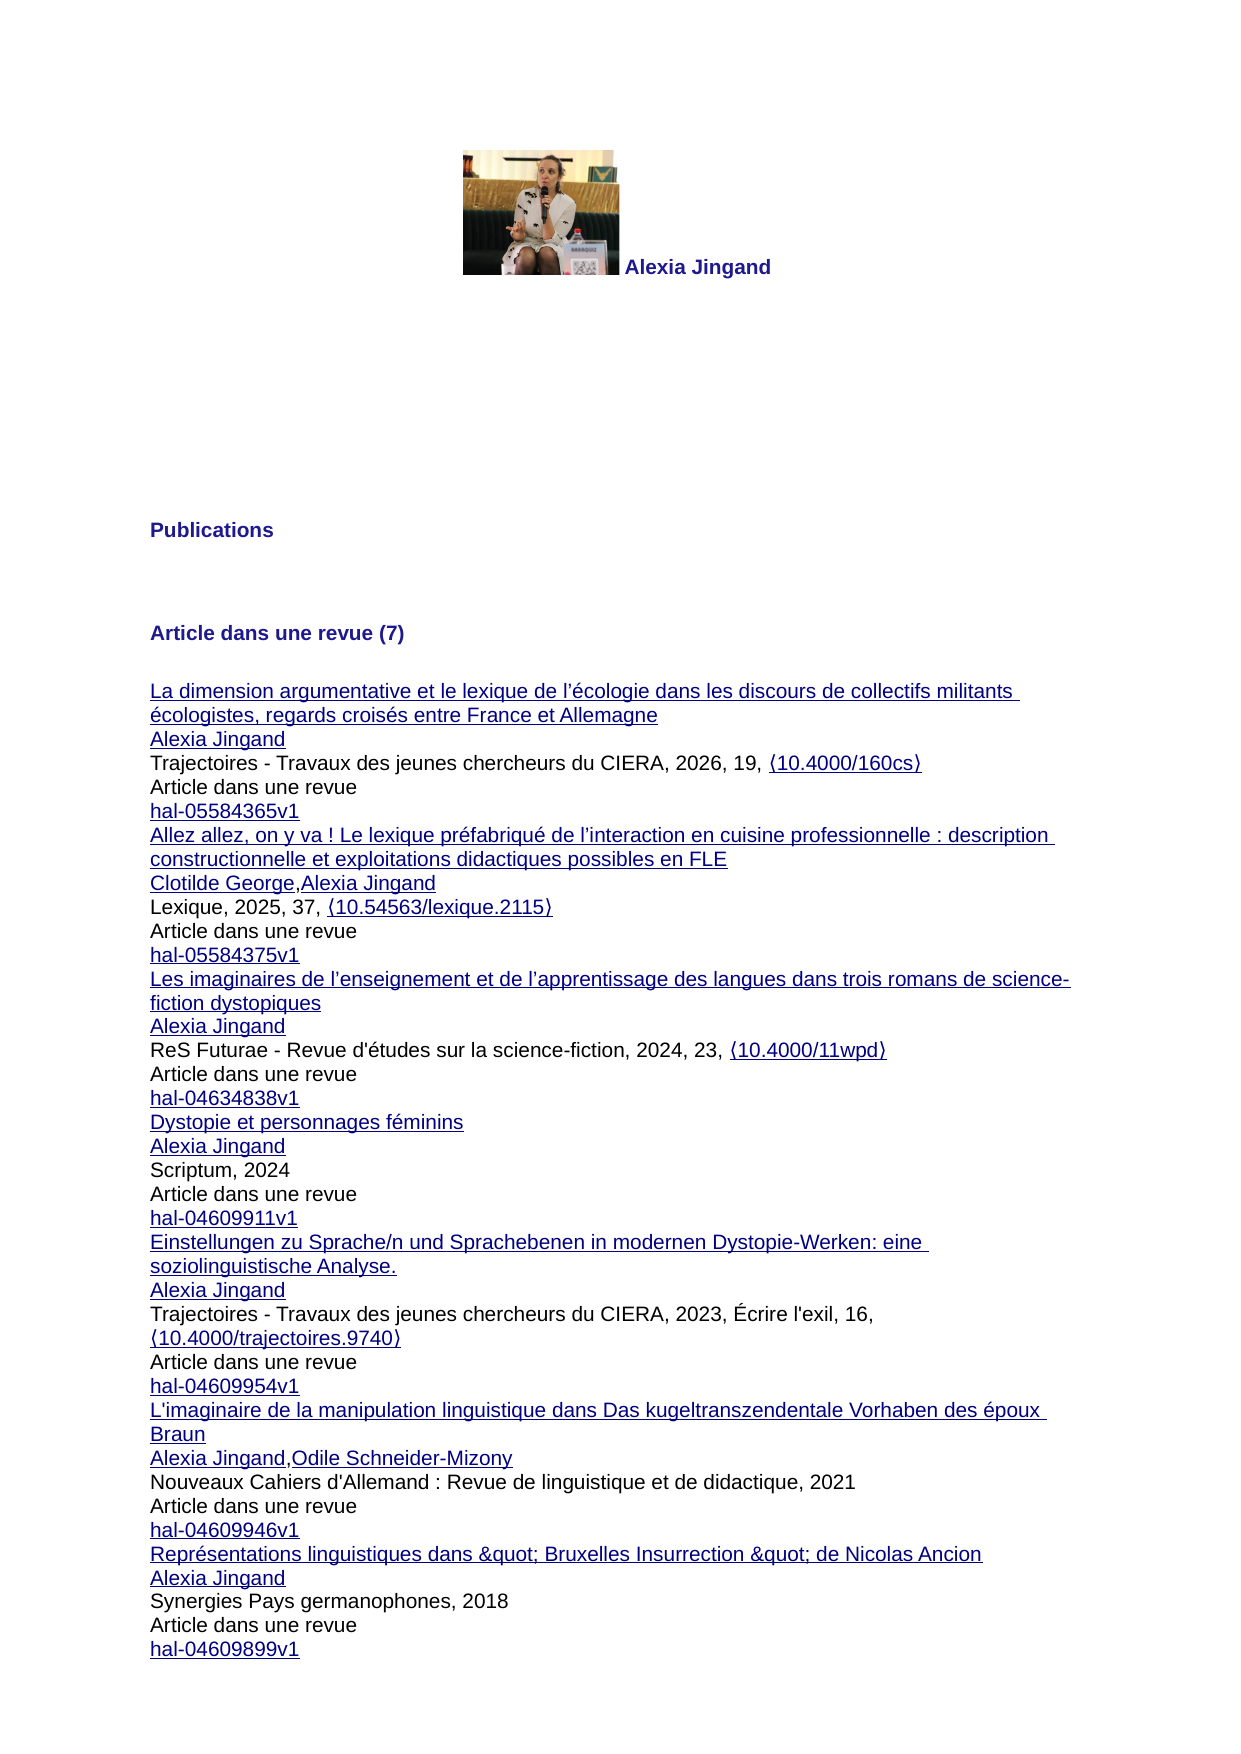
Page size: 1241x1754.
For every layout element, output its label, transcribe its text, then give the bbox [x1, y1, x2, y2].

table_cell Les imaginaires de l’enseignement et de l’apprentissage des langues dans trois romans de science-fiction dystopiques Alexia Jingand ReS Futurae - Revue d'études sur la science-fiction, 2024, 23, ⟨10.4000/11wpd⟩ Article dans une revue hal-04634838v1 [150, 966, 1090, 1110]
table_cell L'imaginaire de la manipulation linguistique dans Das kugeltranszendentale Vorhaben des époux Braun Alexia Jingand,Odile Schneider-Mizony Nouveaux Cahiers d'Allemand : Revue de linguistique et de didactique, 2021 Article dans une revue hal-04609946v1 [150, 1398, 1090, 1541]
table_cell Dystopie et personnages féminins Alexia Jingand Scriptum, 2024 Article dans une revue hal-04609911v1 [150, 1110, 1090, 1230]
table_cell Einstellungen zu Sprache/n und Sprachebenen in modernen Dystopie-Werken: eine soziolinguistische Analyse. Alexia Jingand Trajectoires - Travaux des jeunes chercheurs du CIERA, 2023, Écrire l'exil, 16, ⟨10.4000/trajectoires.9740⟩ Article dans une revue hal-04609954v1 [150, 1230, 1090, 1398]
subtitle Publications [150, 517, 1090, 541]
table_cell Représentations linguistiques dans &quot; Bruxelles Insurrection &quot; de Nicolas Ancion Alexia Jingand Synergies Pays germanophones, 2018 Article dans une revue hal-04609899v1 [150, 1541, 1090, 1661]
picture [463, 150, 620, 275]
table_cell Allez allez, on y va ! Le lexique préfabriqué de l’interaction en cuisine professionnelle : description constructionnelle et exploitations didactiques possibles en FLE Clotilde George,Alexia Jingand Lexique, 2025, 37, ⟨10.54563/lexique.2115⟩ Article dans une revue hal-05584375v1 [150, 823, 1090, 966]
subtitle Alexia Jingand [150, 150, 1090, 279]
table_header La dimension argumentative et le lexique de l’écologie dans les discours de collectifs militants écologistes, regards croisés entre France et Allemagne Alexia Jingand Trajectoires - Travaux des jeunes chercheurs du CIERA, 2026, 19, ⟨10.4000/160cs⟩ Article dans une revue hal-05584365v1 [150, 679, 1090, 823]
subtitle Article dans une revue (7) [150, 621, 1090, 644]
